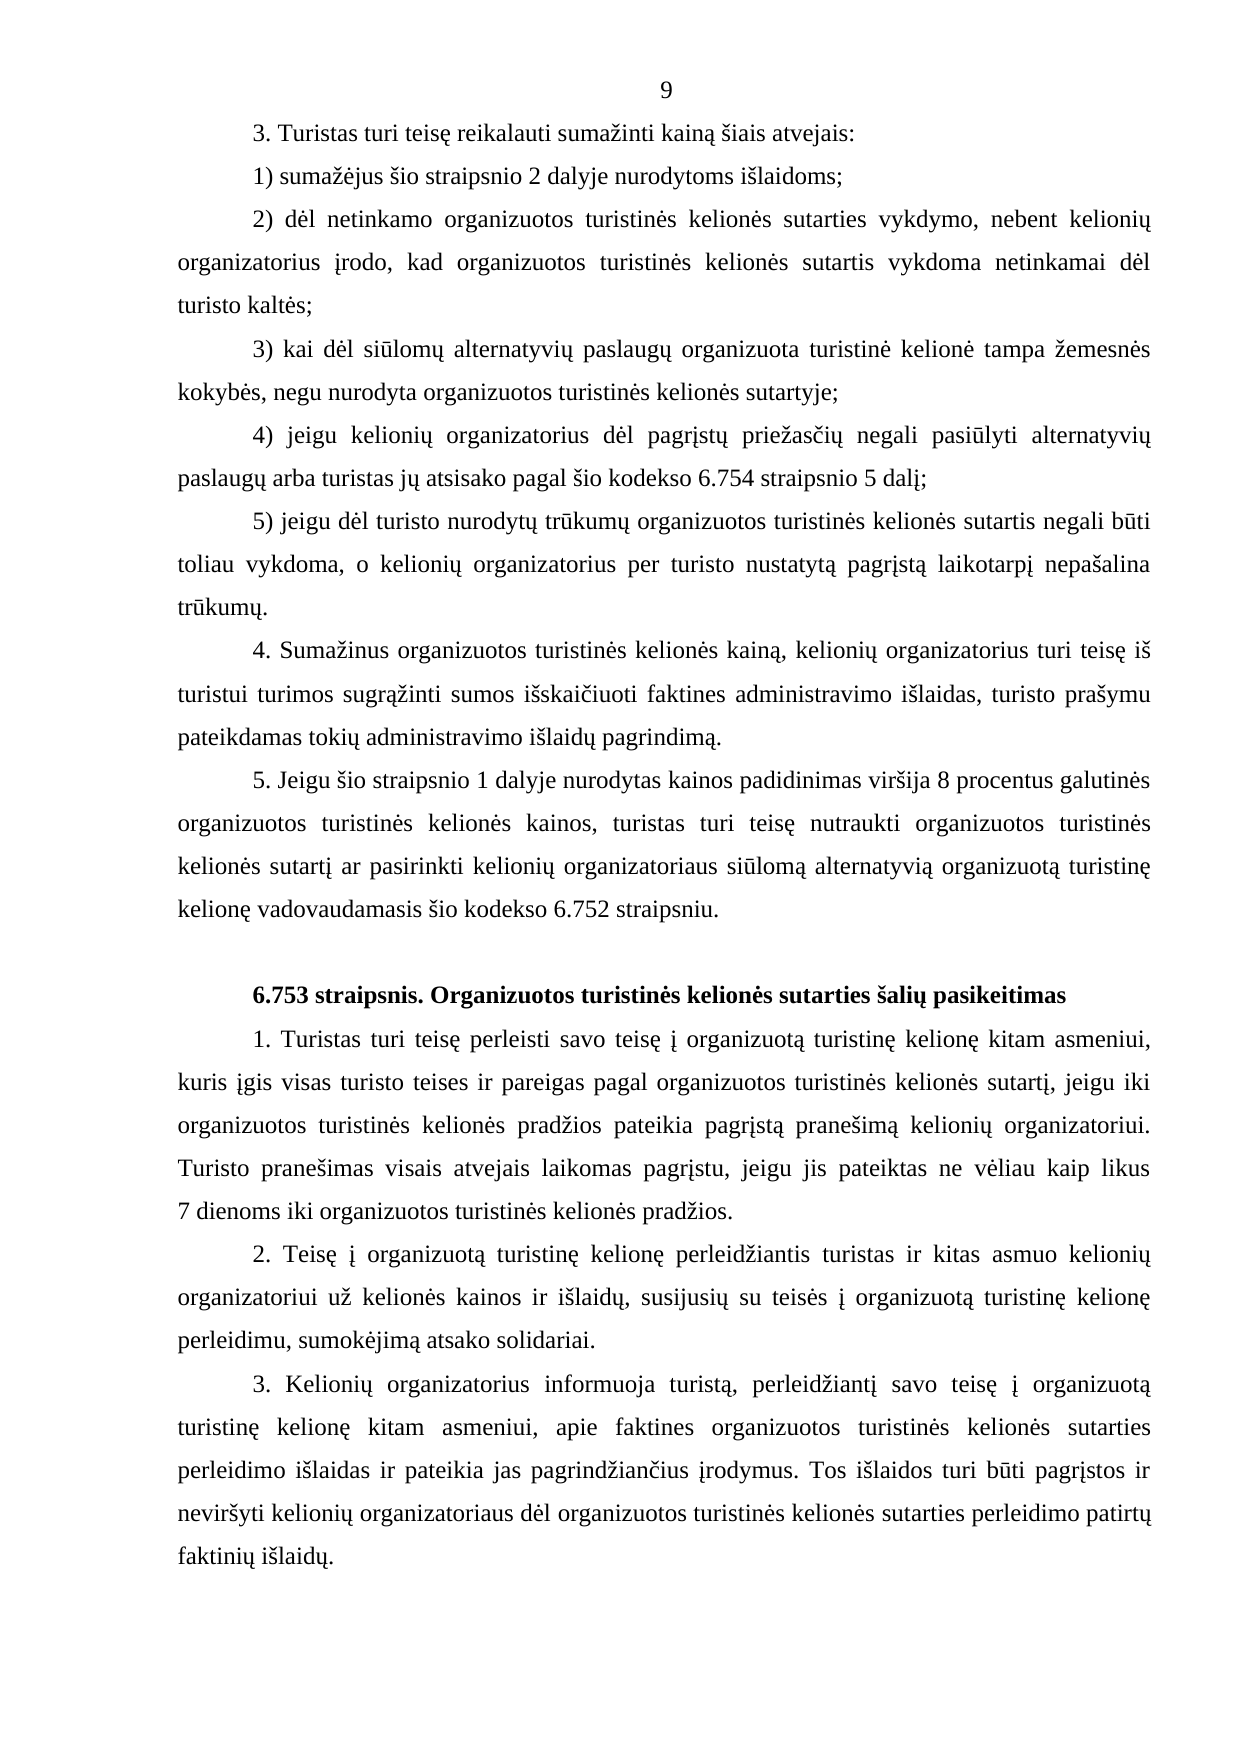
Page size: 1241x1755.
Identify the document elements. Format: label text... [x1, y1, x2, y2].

text 6.753 straipsnis. Organizuotos turistinės kelionės sutarties šalių pasikeitimas [177, 981, 1152, 1009]
text 5) jeigu dėl turisto nurodytų trūkumų organizuotos turistinės kelionės sutartis negali būti toliau vykdoma, o kelionių organizatorius per turisto nustatytą pagrįstą laikotarpį nepašalina trūkumų. [177, 506, 1152, 621]
text 3. Turistas turi teisę reikalauti sumažinti kainą šiais atvejais: [177, 118, 1152, 147]
text 4) jeigu kelionių organizatorius dėl pagrįstų priežasčių negali pasiūlyti alternatyvių paslaugų arba turistas jų atsisako pagal šio kodekso 6.754 straipsnio 5 dalį; [177, 420, 1152, 492]
text 4. Sumažinus organizuotos turistinės kelionės kainą, kelionių organizatorius turi teisę iš turistui turimos sugrąžinti sumos išskaičiuoti faktines administravimo išlaidas, turisto prašymu pateikdamas tokių administravimo išlaidų pagrindimą. [177, 636, 1152, 751]
text 1) sumažėjus šio straipsnio 2 dalyje nurodytoms išlaidoms; [177, 161, 1152, 190]
text 3. Kelionių organizatorius informuoja turistą, perleidžiantį savo teisę į organizuotą turistinę kelionę kitam asmeniui, apie faktines organizuotos turistinės kelionės sutarties perleidimo išlaidas ir pateikia jas pagrindžiančius įrodymus. Tos išlaidos turi būti pagrįstos ir neviršyti kelionių organizatoriaus dėl organizuotos turistinės kelionės sutarties perleidimo patirtų faktinių išlaidų. [177, 1369, 1152, 1570]
text 1. Turistas turi teisę perleisti savo teisę į organizuotą turistinę kelionę kitam asmeniui, kuris įgis visas turisto teises ir pareigas pagal organizuotos turistinės kelionės sutartį, jeigu iki organizuotos turistinės kelionės pradžios pateikia pagrįstą pranešimą kelionių organizatoriui. Turisto pranešimas visais atvejais laikomas pagrįstu, jeigu jis pateiktas ne vėliau kaip likus 7 dienoms iki organizuotos turistinės kelionės pradžios. [177, 1024, 1152, 1225]
text 2) dėl netinkamo organizuotos turistinės kelionės sutarties vykdymo, nebent kelionių organizatorius įrodo, kad organizuotos turistinės kelionės sutartis vykdoma netinkamai dėl turisto kaltės; [177, 204, 1152, 319]
text 2. Teisę į organizuotą turistinę kelionę perleidžiantis turistas ir kitas asmuo kelionių organizatoriui už kelionės kainos ir išlaidų, susijusių su teisės į organizuotą turistinę kelionę perleidimu, sumokėjimą atsako solidariai. [177, 1239, 1152, 1354]
text 3) kai dėl siūlomų alternatyvių paslaugų organizuota turistinė kelionė tampa žemesnės kokybės, negu nurodyta organizuotos turistinės kelionės sutartyje; [177, 334, 1152, 406]
text 5. Jeigu šio straipsnio 1 dalyje nurodytas kainos padidinimas viršija 8 procentus galutinės organizuotos turistinės kelionės kainos, turistas turi teisę nutraukti organizuotos turistinės kelionės sutartį ar pasirinkti kelionių organizatoriaus siūlomą alternatyvią organizuotą turistinę kelionę vadovaudamasis šio kodekso 6.752 straipsniu. [177, 765, 1152, 923]
